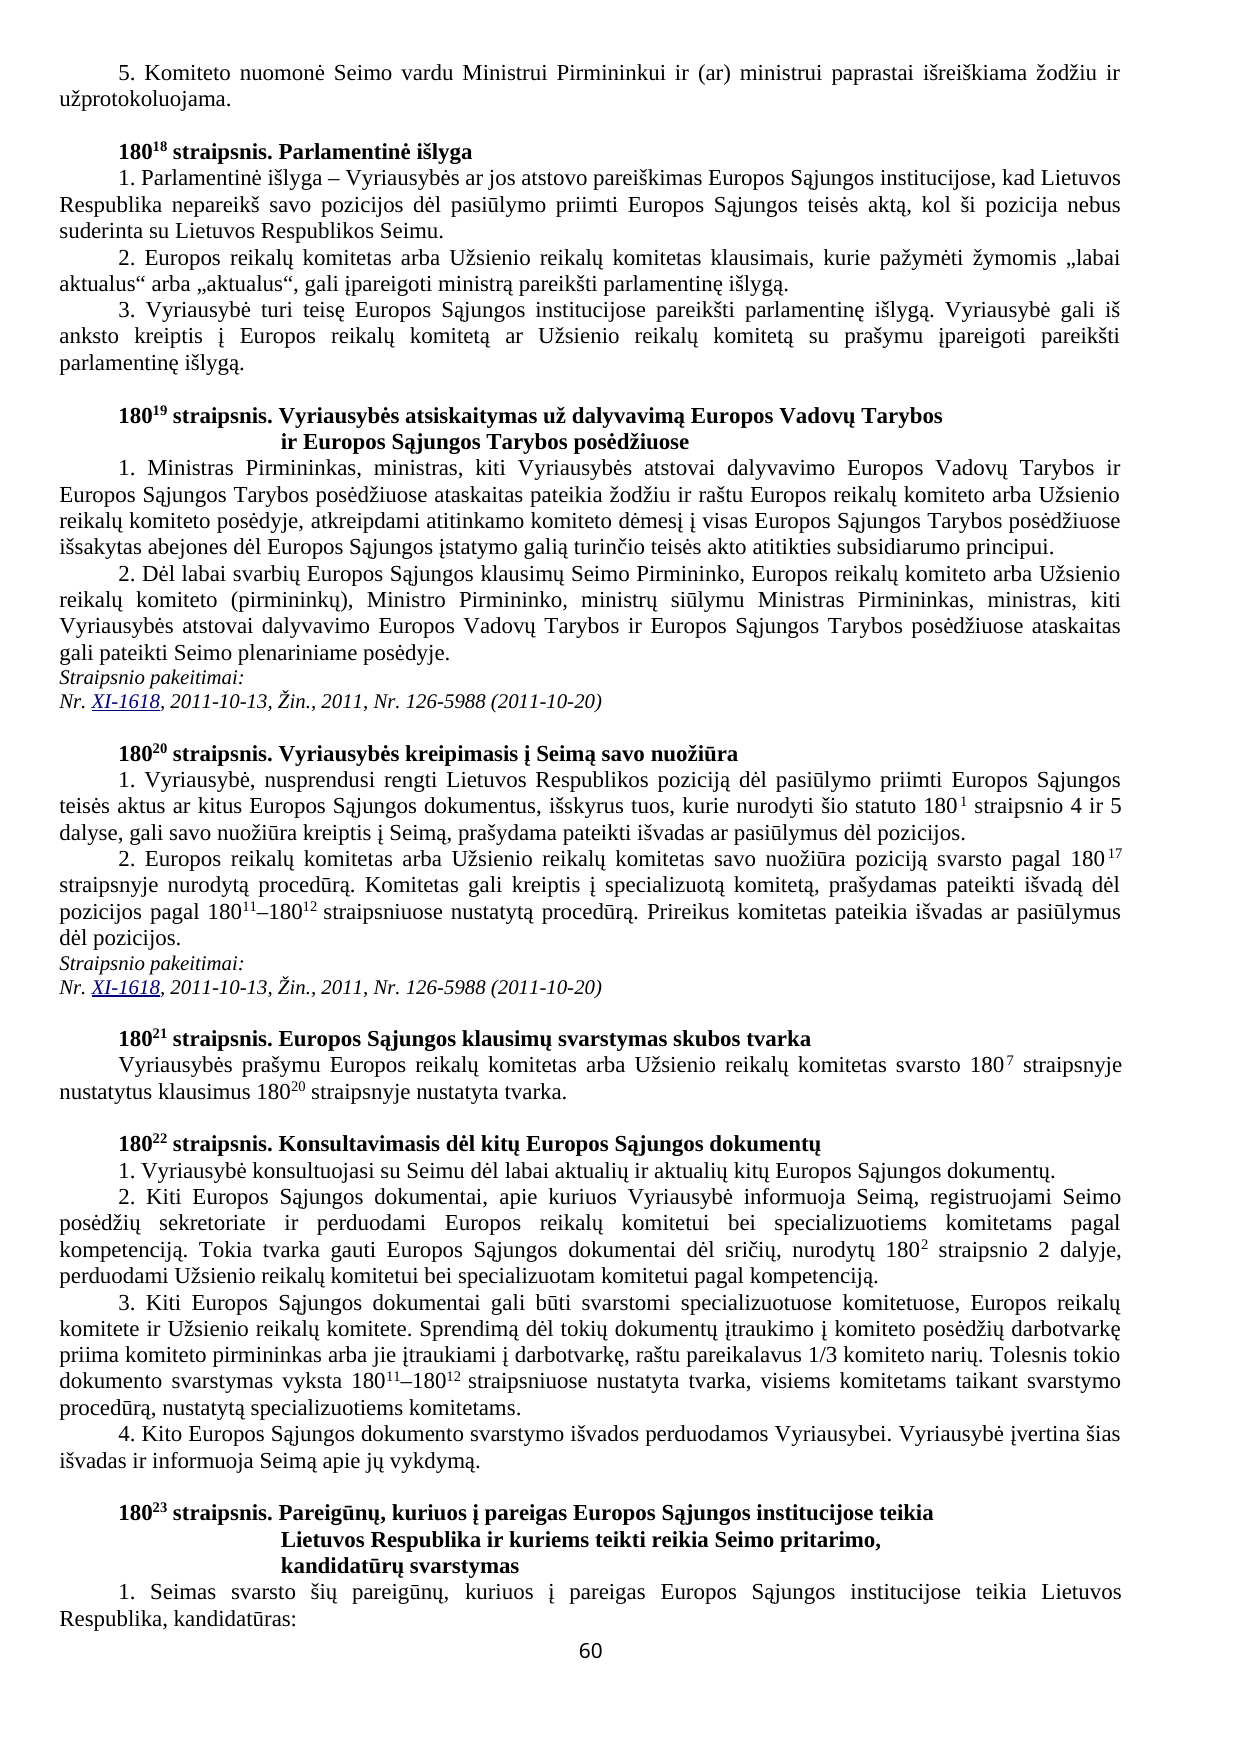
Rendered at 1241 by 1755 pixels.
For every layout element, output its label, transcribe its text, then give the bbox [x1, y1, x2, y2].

text Lietuvos Respublika ir kuriems teikti reikia Seimo pritarimo, [59, 1526, 1122, 1552]
text 18018 straipsnis. Parlamentinė išlyga [59, 138, 1122, 164]
text 2. Dėl labai svarbių Europos Sąjungos klausimų Seimo Pirmininko, Europos reikalų komiteto arba Užsienio reikalų komiteto (pirmininkų), Ministro Pirmininko, ministrų siūlymu Ministras Pirmininkas, ministras, kiti Vyriausybės atstovai dalyvavimo Europos Vadovų Tarybos ir Europos Sąjungos Tarybos posėdžiuose ataskaitas gali pateikti Seimo plenariniame posėdyje. [59, 560, 1122, 665]
text 18022 straipsnis. Konsultavimasis dėl kitų Europos Sąjungos dokumentų [59, 1130, 1122, 1157]
text 1. Ministras Pirmininkas, ministras, kiti Vyriausybės atstovai dalyvavimo Europos Vadovų Tarybos ir Europos Sąjungos Tarybos posėdžiuose ataskaitas pateikia žodžiu ir raštu Europos reikalų komiteto arba Užsienio reikalų komiteto posėdyje, atkreipdami atitinkamo komiteto dėmesį į visas Europos Sąjungos Tarybos posėdžiuose išsakytas abejones dėl Europos Sąjungos įstatymo galią turinčio teisės akto atitikties subsidiarumo principui. [59, 454, 1122, 560]
text Nr. XI-1618, 2011-10-13, Žin., 2011, Nr. 126-5988 (2011-10-20) [59, 689, 1122, 713]
text Nr. XI-1618, 2011-10-13, Žin., 2011, Nr. 126-5988 (2011-10-20) [59, 974, 1122, 999]
text 1. Vyriausybė konsultuojasi su Seimu dėl labai aktualių ir aktualių kitų Europos Sąjungos dokumentų. [59, 1157, 1122, 1183]
text 18020 straipsnis. Vyriausybės kreipimasis į Seimą savo nuožiūra [59, 740, 1122, 766]
text 1. Seimas svarsto šių pareigūnų, kuriuos į pareigas Europos Sąjungos institucijose teikia Lietuvos Respublika, kandidatūras: [59, 1578, 1122, 1631]
text kandidatūrų svarstymas [59, 1552, 1122, 1578]
text 3. Vyriausybė turi teisę Europos Sąjungos institucijose pareikšti parlamentinę išlygą. Vyriausybė gali iš anksto kreiptis į Europos reikalų komitetą ar Užsienio reikalų komitetą su prašymu įpareigoti pareikšti parlamentinę išlygą. [59, 296, 1122, 375]
text 2. Kiti Europos Sąjungos dokumentai, apie kuriuos Vyriausybė informuoja Seimą, registruojami Seimo posėdžių sekretoriate ir perduodami Europos reikalų komitetui bei specializuotiems komitetams pagal kompetenciją. Tokia tvarka gauti Europos Sąjungos dokumentai dėl sričių, nurodytų 1802 straipsnio 2 dalyje, perduodami Užsienio reikalų komitetui bei specializuotam komitetui pagal kompetenciją. [59, 1183, 1122, 1288]
text 2. Europos reikalų komitetas arba Užsienio reikalų komitetas klausimais, kurie pažymėti žymomis „labai aktualus“ arba „aktualus“, gali įpareigoti ministrą pareikšti parlamentinę išlygą. [59, 243, 1122, 296]
text Straipsnio pakeitimai: [59, 951, 1122, 974]
text 18021 straipsnis. Europos Sąjungos klausimų svarstymas skubos tvarka [59, 1025, 1122, 1051]
text Straipsnio pakeitimai: [59, 665, 1122, 689]
text Vyriausybės prašymu Europos reikalų komitetas arba Užsienio reikalų komitetas svarsto 1807 straipsnyje nustatytus klausimus 18020 straipsnyje nustatyta tvarka. [59, 1051, 1122, 1104]
text 3. Kiti Europos Sąjungos dokumentai gali būti svarstomi specializuotuose komitetuose, Europos reikalų komitete ir Užsienio reikalų komitete. Sprendimą dėl tokių dokumentų įtraukimo į komiteto posėdžių darbotvarkę priima komiteto pirmininkas arba jie įtraukiami į darbotvarkę, raštu pareikalavus 1/3 komiteto narių. Tolesnis tokio dokumento svarstymas vyksta 18011–18012 straipsniuose nustatyta tvarka, visiems komitetams taikant svarstymo procedūrą, nustatytą specializuotiems komitetams. [59, 1288, 1122, 1420]
text ir Europos Sąjungos Tarybos posėdžiuose [206, 428, 1122, 454]
text 18023 straipsnis. Pareigūnų, kuriuos į pareigas Europos Sąjungos institucijose teikia [59, 1499, 1122, 1526]
text 4. Kito Europos Sąjungos dokumento svarstymo išvados perduodamos Vyriausybei. Vyriausybė įvertina šias išvadas ir informuoja Seimą apie jų vykdymą. [59, 1420, 1122, 1473]
text 1. Vyriausybė, nusprendusi rengti Lietuvos Respublikos poziciją dėl pasiūlymo priimti Europos Sąjungos teisės aktus ar kitus Europos Sąjungos dokumentus, išskyrus tuos, kurie nurodyti šio statuto 1801 straipsnio 4 ir 5 dalyse, gali savo nuožiūra kreiptis į Seimą, prašydama pateikti išvadas ar pasiūlymus dėl pozicijos. [59, 766, 1122, 845]
text 1. Parlamentinė išlyga – Vyriausybės ar jos atstovo pareiškimas Europos Sąjungos institucijose, kad Lietuvos Respublika nepareikš savo pozicijos dėl pasiūlymo priimti Europos Sąjungos teisės aktą, kol ši pozicija nebus suderinta su Lietuvos Respublikos Seimu. [59, 164, 1122, 243]
text 18019 straipsnis. Vyriausybės atsiskaitymas už dalyvavimą Europos Vadovų Tarybos [59, 402, 1122, 428]
text 2. Europos reikalų komitetas arba Užsienio reikalų komitetas savo nuožiūra poziciją svarsto pagal 18017 straipsnyje nurodytą procedūrą. Komitetas gali kreiptis į specializuotą komitetą, prašydamas pateikti išvadą dėl pozicijos pagal 18011–18012 straipsniuose nustatytą procedūrą. Prireikus komitetas pateikia išvadas ar pasiūlymus dėl pozicijos. [59, 845, 1122, 951]
text 5. Komiteto nuomonė Seimo vardu Ministrui Pirmininkui ir (ar) ministrui paprastai išreiškiama žodžiu ir užprotokoluojama. [59, 59, 1122, 112]
